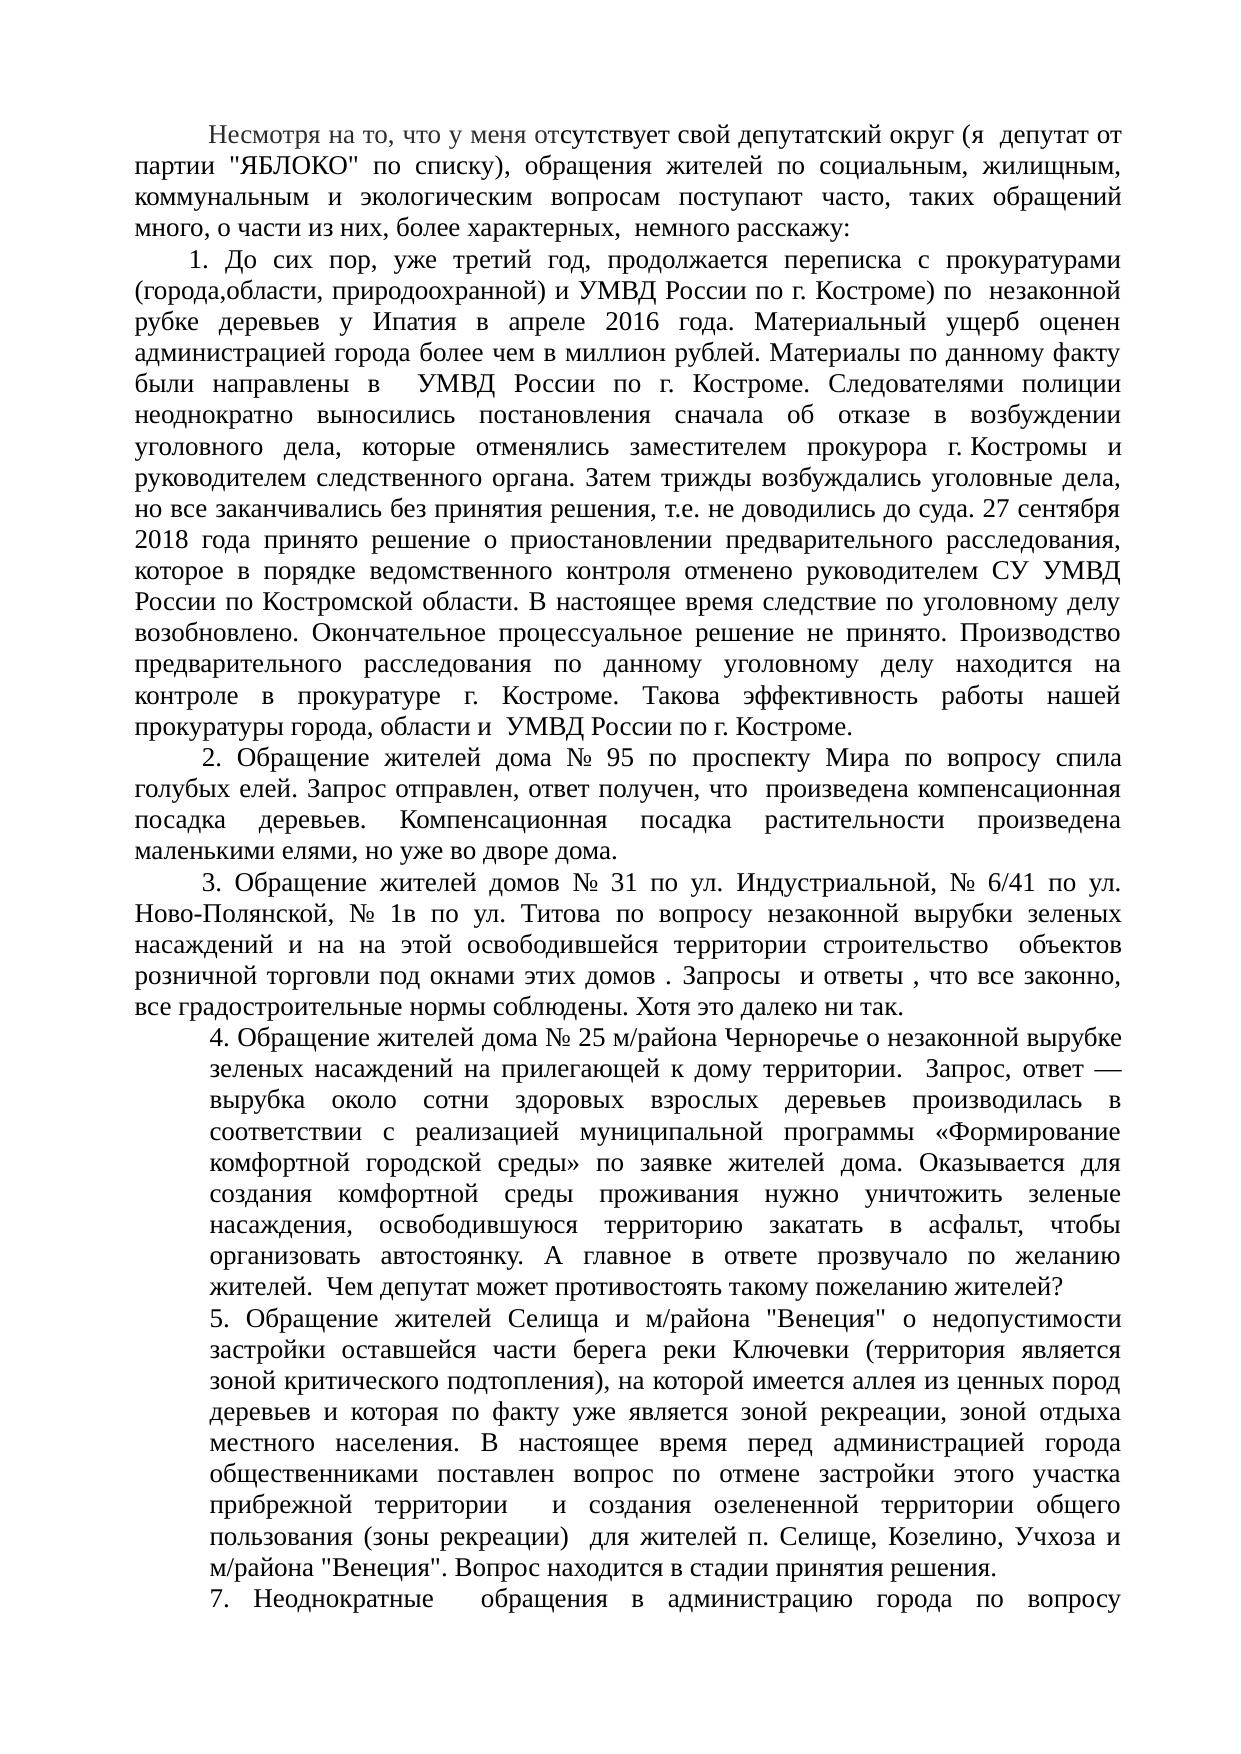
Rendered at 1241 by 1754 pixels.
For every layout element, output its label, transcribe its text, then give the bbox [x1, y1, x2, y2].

list 4. Обращение жителей дома № 25 м/района Черноречье о незаконной вырубке зеленых насаждений на прилегающей к дому территории. Запрос, ответ — вырубка около сотни здоровых взрослых деревьев производилась в соответствии с реализацией муниципальной программы «Формирование комфортной городской среды» по заявке жителей дома. Оказывается для создания комфортной среды проживания нужно уничтожить зеленые насаждения, освободившуюся территорию закатать в асфальт, чтобы организовать автостоянку. А главное в ответе прозвучало по желанию жителей. Чем депутат может противостоять такому пожеланию жителей? [172, 1021, 1122, 1302]
text 3. Обращение жителей домов № 31 по ул. Индустриальной, № 6/41 по ул. Ново-Полянской, № 1в по ул. Титова по вопросу незаконной вырубки зеленых насаждений и на на этой освободившейся территории строительство объектов розничной торговли под окнами этих домов . Запросы и ответы , что все законно, все градостроительные нормы соблюдены. Хотя это далеко ни так. [134, 866, 1122, 1021]
text 2. Обращение жителей дома № 95 по проспекту Мира по вопросу спила голубых елей. Запрос отправлен, ответ получен, что произведена компенсационная посадка деревьев. Компенсационная посадка растительности произведена маленькими елями, но уже во дворе дома. [134, 741, 1122, 866]
text Несмотря на то, что у меня отсутствует свой депутатский округ (я депутат от партии "ЯБЛОКО" по списку), обращения жителей по социальным, жилищным, коммунальным и экологическим вопросам поступают часто, таких обращений много, о части из них, более характерных, немного расскажу: [134, 118, 1122, 243]
text 1. До сих пор, уже третий год, продолжается переписка с прокуратурами (города,области, природоохранной) и УМВД России по г. Костроме) по незаконной рубке деревьев у Ипатия в апреле 2016 года. Материальный ущерб оценен администрацией города более чем в миллион рублей. Материалы по данному факту были направлены в УМВД России по г. Костроме. Следователями полиции неоднократно выносились постановления сначала об отказе в возбуждении уголовного дела, которые отменялись заместителем прокурора г. Костромы и руководителем следственного органа. Затем трижды возбуждались уголовные дела, но все заканчивались без принятия решения, т.е. не доводились до суда. 27 сентября 2018 года принято решение о приостановлении предварительного расследования, которое в порядке ведомственного контроля отменено руководителем СУ УМВД России по Костромской области. В настоящее время следствие по уголовному делу возобновлено. Окончательное процессуальное решение не принято. Производство предварительного расследования по данному уголовному делу находится на контроле в прокуратуре г. Костроме. Такова эффективность работы нашей прокуратуры города, области и УМВД России по г. Костроме. [134, 243, 1122, 741]
list 7. Неоднократные обращения в администрацию города по вопросу [172, 1582, 1122, 1613]
list 5. Обращение жителей Селища и м/района "Венеция" о недопустимости застройки оставшейся части берега реки Ключевки (территория является зоной критического подтопления), на которой имеется аллея из ценных пород деревьев и которая по факту уже является зоной рекреации, зоной отдыха местного населения. В настоящее время перед администрацией города общественниками поставлен вопрос по отмене застройки этого участка прибрежной территории и создания озелененной территории общего пользования (зоны рекреации) для жителей п. Селище, Козелино, Учхоза и м/района "Венеция". Вопрос находится в стадии принятия решения. [172, 1302, 1122, 1582]
